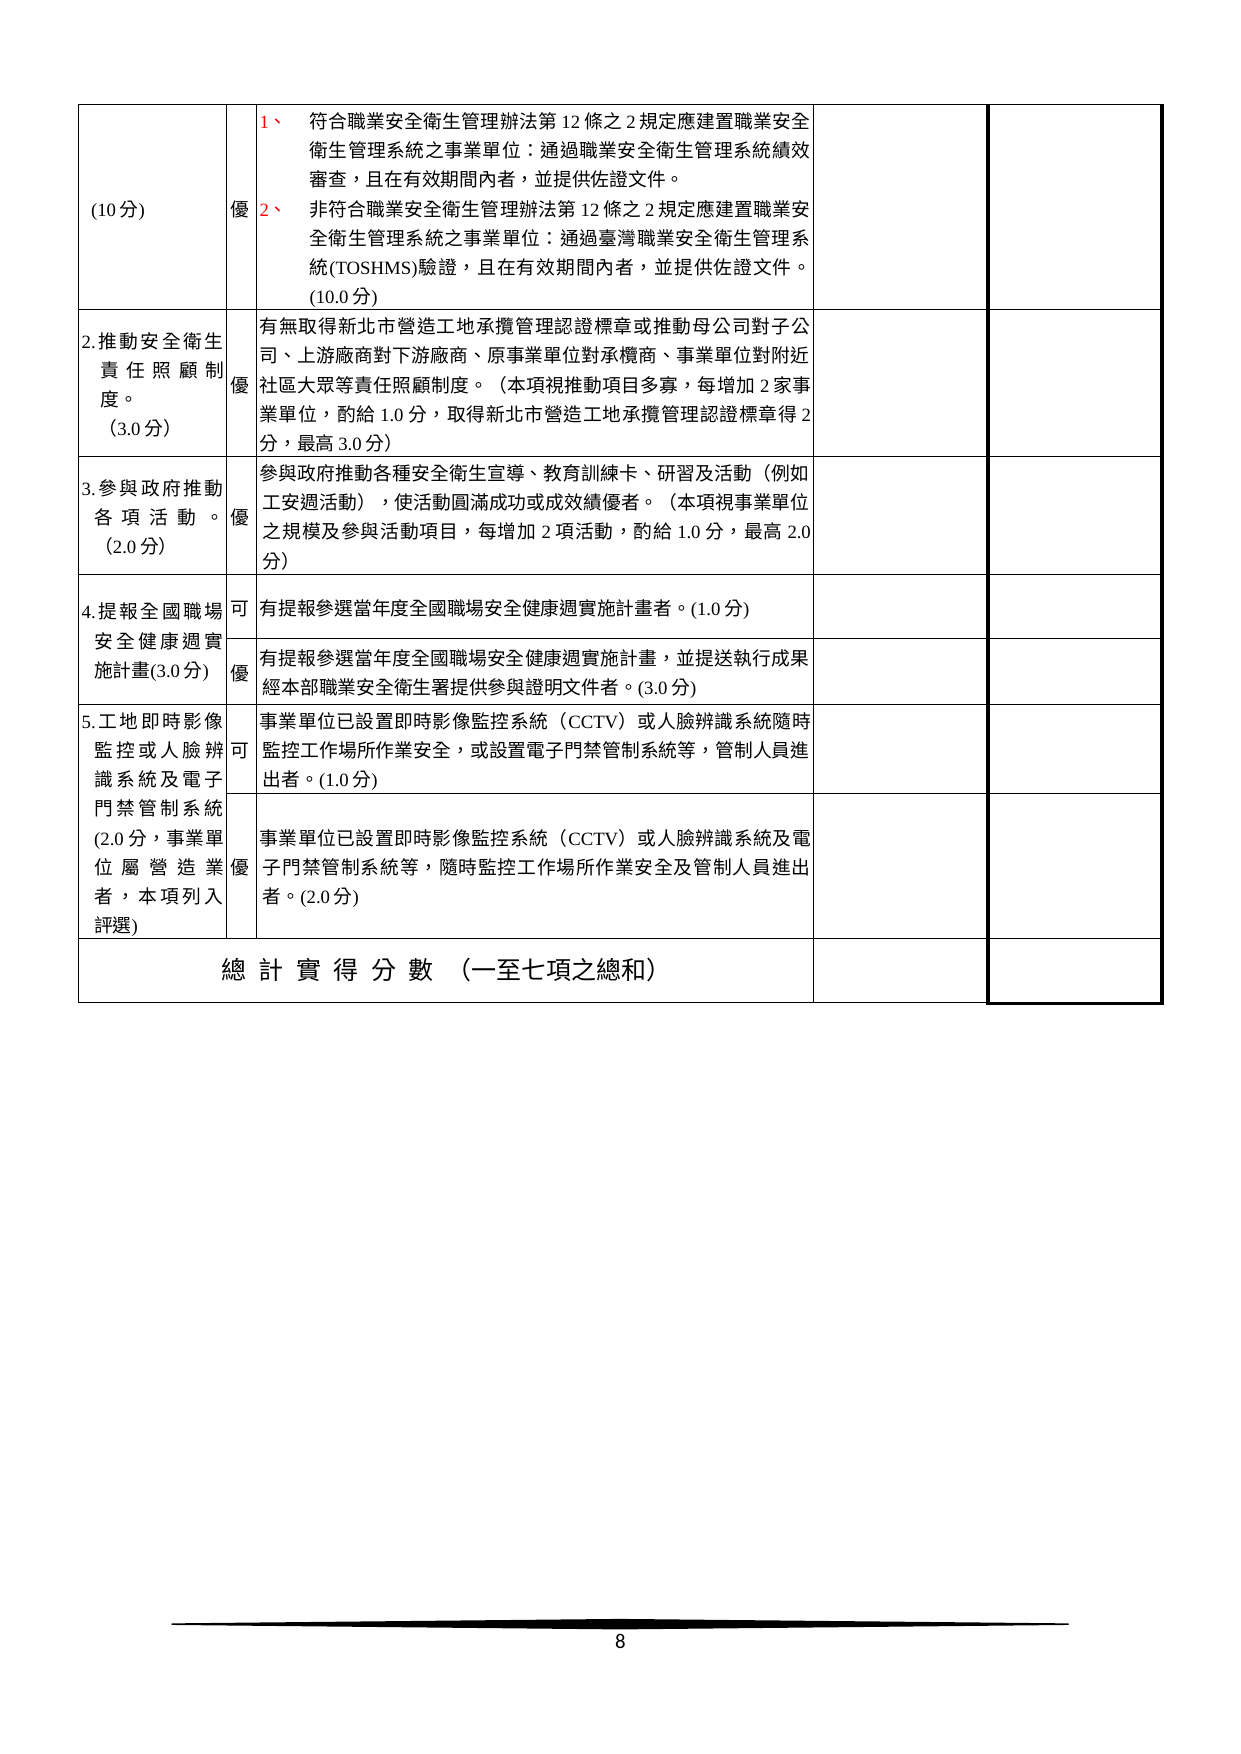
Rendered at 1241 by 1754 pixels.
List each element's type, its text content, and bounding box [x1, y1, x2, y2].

table_cell [990, 105, 1160, 309]
table_cell 有無取得新北市營造工地承攬管理認證標章或推動母公司對子公司、上游廠商對下游廠商、原事業單位對承欖商、事業單位對附近社區大眾等責任照顧制度。（本項視推動項目多寡，每增加2家事業單位，酌給1.0分，取得新北市營造工地承攬管理認證標章得2分，最高3.0分） [257, 310, 813, 456]
table_cell [59, 938, 78, 1002]
table_cell 優 [227, 457, 256, 574]
table_cell [1164, 309, 1181, 456]
table_cell [990, 457, 1160, 574]
table_cell [990, 705, 1160, 792]
table_cell [59, 1002, 78, 1067]
table_cell [1162, 1002, 1181, 1067]
table_cell [990, 639, 1160, 704]
table_cell [814, 457, 986, 574]
table_cell 有提報參選當年度全國職場安全健康週實施計畫者。(1.0分) [257, 575, 813, 637]
table_cell [1164, 793, 1181, 938]
table_cell [990, 939, 1160, 1002]
table_cell [990, 794, 1160, 938]
table_cell 優 [227, 639, 256, 704]
table_cell [1164, 938, 1181, 1002]
table_cell 優 [227, 105, 256, 309]
table_cell [814, 639, 986, 704]
table_cell [59, 638, 78, 704]
table_cell 4.提報全國職場安全健康週實施計畫(3.0分) [79, 575, 226, 704]
table_cell 優 [227, 310, 256, 456]
table_cell [814, 310, 986, 456]
table_cell [814, 575, 986, 637]
table_cell 事業單位已設置即時影像監控系統（CCTV）或人臉辨識系統及電子門禁管制系統等，隨時監控工作場所作業安全及管制人員進出者。(2.0分) [257, 794, 813, 938]
table_cell [990, 575, 1160, 637]
table_cell 優 [227, 794, 256, 938]
table_cell 5.工地即時影像監控或人臉辨識系統及電子門禁管制系統(2.0分，事業單位屬營造業者，本項列入評選) [79, 705, 226, 938]
table_cell [1164, 104, 1181, 309]
table_cell [79, 1003, 1162, 1067]
table_cell 可 [227, 575, 256, 637]
table_cell [1164, 456, 1181, 574]
table_cell [814, 794, 986, 938]
table_cell [814, 705, 986, 792]
table_cell 有提報參選當年度全國職場安全健康週實施計畫，並提送執行成果經本部職業安全衛生署提供參與證明文件者。(3.0分) [257, 639, 813, 704]
table_cell [814, 105, 986, 309]
table_cell [59, 793, 78, 938]
table_cell [1164, 638, 1181, 704]
table_cell [59, 309, 78, 456]
table_cell [1164, 574, 1181, 637]
table_cell [814, 939, 986, 1002]
table_cell [59, 574, 78, 637]
table_cell [59, 104, 78, 309]
table_cell [59, 704, 78, 792]
table_cell 2.推動安全衛生責任照顧制度。 （3.0分） [79, 310, 226, 456]
table_cell [1164, 704, 1181, 792]
table_cell 參與政府推動各種安全衛生宣導、教育訓練卡、研習及活動（例如工安週活動），使活動圓滿成功或成效績優者。（本項視事業單位之規模及參與活動項目，每增加2項活動，酌給1.0分，最高2.0分） [257, 457, 813, 574]
table_cell 總 計 實 得 分 數 （一至七項之總和） [79, 939, 813, 1002]
table_cell 事業單位已設置即時影像監控系統（CCTV）或人臉辨識系統隨時監控工作場所作業安全，或設置電子門禁管制系統等，管制人員進出者。(1.0分) [257, 705, 813, 792]
table_cell (10分) [79, 105, 226, 309]
table_cell [59, 456, 78, 574]
table_cell 符合職業安全衛生管理辦法第12條之2規定應建置職業安全衛生管理系統之事業單位：通過職業安全衛生管理系統績效審查，且在有效期間內者，並提供佐證文件。 非符合職業安全衛生管理辦法第12條之2規定應建置職業安全衛生管理系統之事業單位：通過臺灣職業安全衛生管理系統(TOSHMS)驗證，且在有效期間內者，並提供佐證文件。(10.0分) [257, 105, 813, 309]
table_cell [990, 310, 1160, 456]
table_cell 3.參與政府推動各項活動。（2.0分） [79, 457, 226, 574]
table_cell 可 [227, 705, 256, 792]
